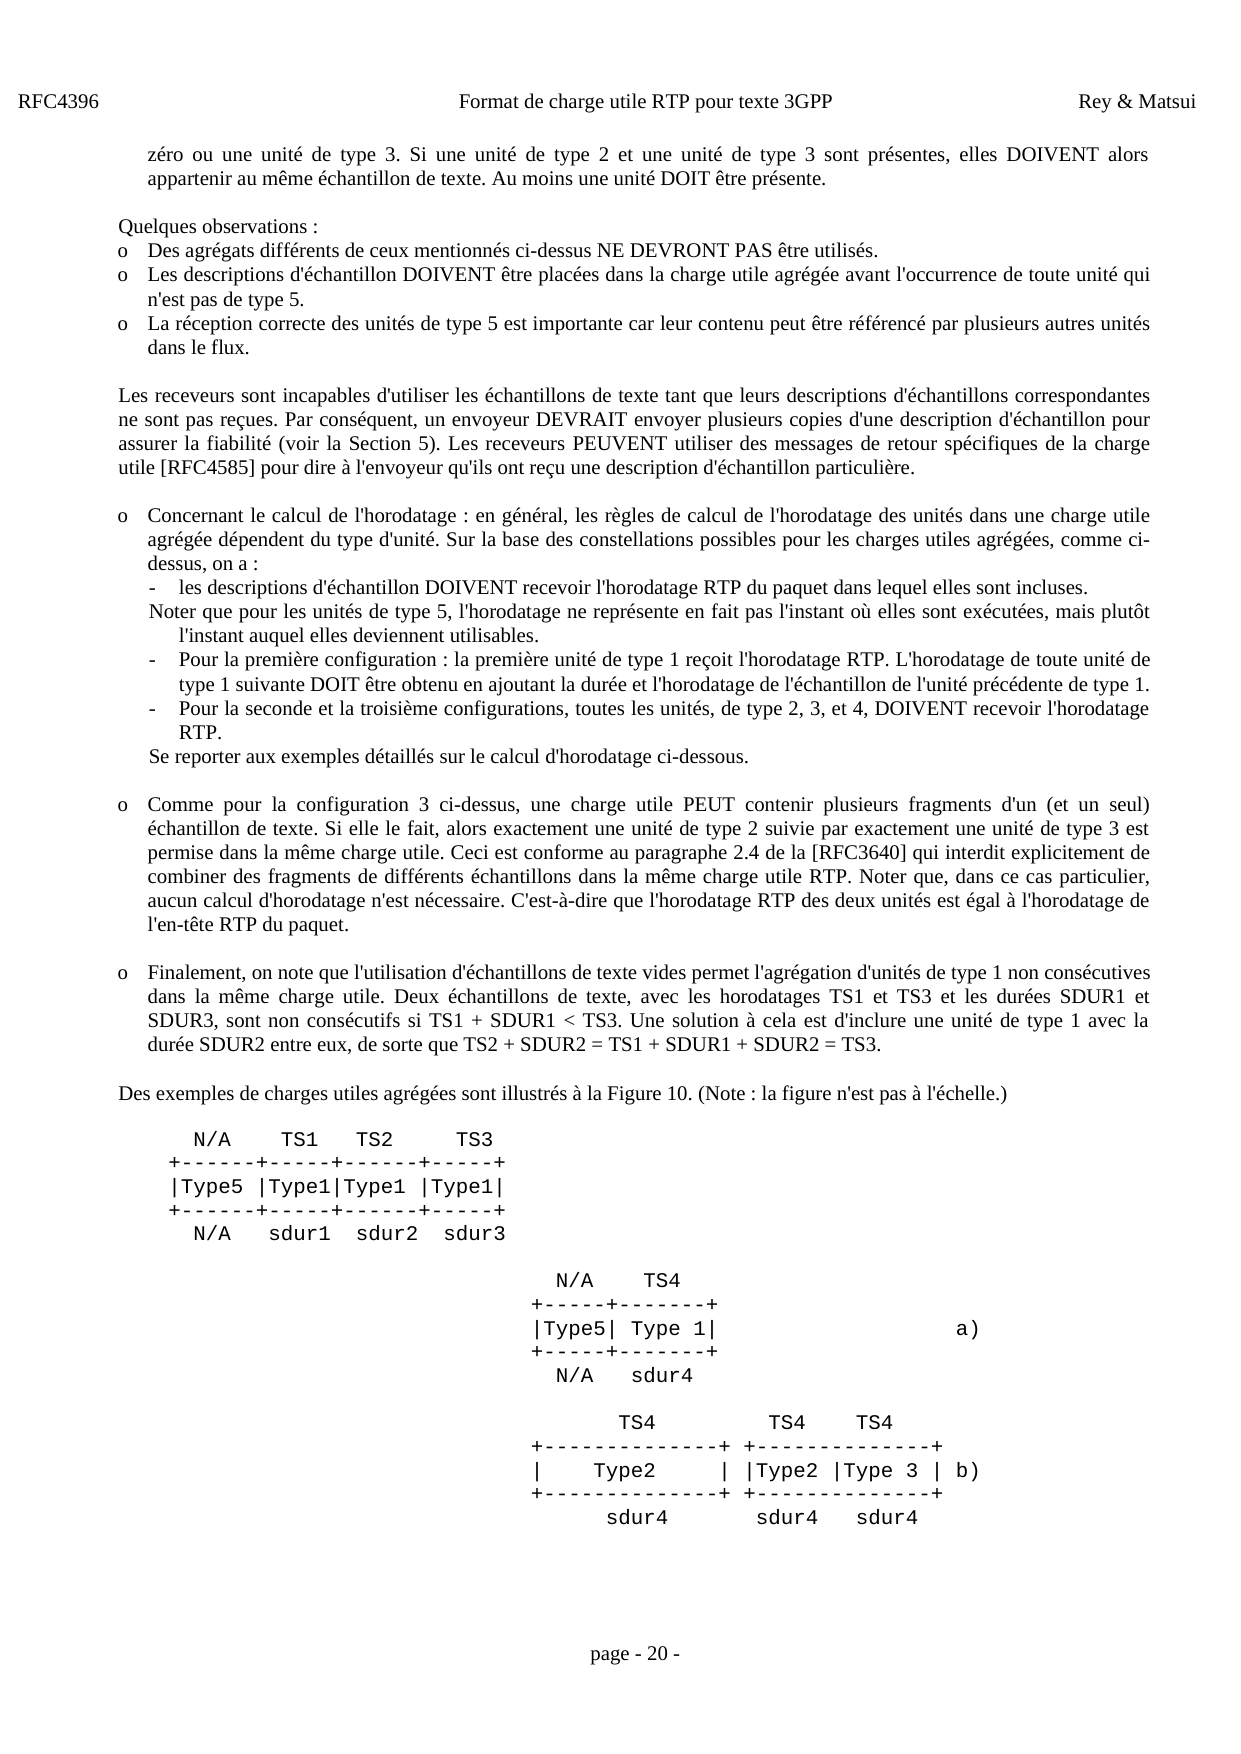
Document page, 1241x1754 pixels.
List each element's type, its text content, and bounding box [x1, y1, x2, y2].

text N/A TS1 TS2 TS3 [118, 1129, 1152, 1152]
text |Type5| Type 1| a) [118, 1318, 1152, 1341]
text | Type2 | |Type2 |Type 3 | b) [118, 1460, 1152, 1483]
text +------+-----+------+-----+ [118, 1152, 1152, 1176]
text o Finalement, on note que l'utilisation d'échantillons de texte vides permet l'agrégation d'unités de type 1 non consécutives dans la même charge utile. Deux échantillons de texte, avec les horodatages TS1 et TS3 et les durées SDUR1 et SDUR3, sont non consécutifs si TS1 + SDUR1 < TS3. Une solution à cela est d'inclure une unité de type 1 avec la durée SDUR2 entre eux, de sorte que TS2 + SDUR2 = TS1 + SDUR1 + SDUR2 = TS3. [117, 960, 1152, 1056]
text |Type5 |Type1|Type1 |Type1| [118, 1176, 1152, 1199]
text +------+-----+------+-----+ [118, 1199, 1152, 1223]
text o Comme pour la configuration 3 ci-dessus, une charge utile PEUT contenir plusieurs fragments d'un (et un seul) échantillon de texte. Si elle le fait, alors exactement une unité de type 2 suivie par exactement une unité de type 3 est permise dans la même charge utile. Ceci est conforme au paragraphe 2.4 de la [RFC3640] qui interdit explicitement de combiner des fragments de différents échantillons dans la même charge utile RTP. Noter que, dans ce cas particulier, aucun calcul d'horodatage n'est nécessaire. C'est-à-dire que l'horodatage RTP des deux unités est égal à l'horodatage de l'en-tête RTP du paquet. [117, 792, 1152, 936]
text N/A sdur4 [118, 1365, 1152, 1389]
text o Les descriptions d'échantillon DOIVENT être placées dans la charge utile agrégée avant l'occurrence de toute unité qui n'est pas de type 5. [117, 262, 1152, 311]
text N/A sdur1 sdur2 sdur3 [118, 1223, 1152, 1247]
text +-----+-------+ [118, 1341, 1152, 1365]
text o Des agrégats différents de ceux mentionnés ci-dessus NE DEVRONT PAS être utilisés. [117, 238, 1152, 262]
text Des exemples de charges utiles agrégées sont illustrés à la Figure 10. (Note : la figure n'est pas à l'échelle.) [118, 1081, 1152, 1104]
text Se reporter aux exemples détaillés sur le calcul d'horodatage ci-dessous. [148, 744, 1152, 768]
text Quelques observations : [118, 214, 1152, 238]
text +-----+-------+ [118, 1294, 1152, 1318]
text TS4 TS4 TS4 [118, 1412, 1152, 1436]
text o Concernant le calcul de l'horodatage : en général, les règles de calcul de l'horodatage des unités dans une charge utile agrégée dépendent du type d'unité. Sur la base des constellations possibles pour les charges utiles agrégées, comme ci-dessus, on a : [117, 503, 1152, 575]
text +--------------+ +--------------+ [118, 1483, 1152, 1507]
text - les descriptions d'échantillon DOIVENT recevoir l'horodatage RTP du paquet dans lequel elles sont incluses. [148, 575, 1152, 599]
text o La réception correcte des unités de type 5 est importante car leur contenu peut être référencé par plusieurs autres unités dans le flux. [117, 311, 1152, 359]
text Les receveurs sont incapables d'utiliser les échantillons de texte tant que leurs descriptions d'échantillons correspondantes ne sont pas reçues. Par conséquent, un envoyeur DEVRAIT envoyer plusieurs copies d'une description d'échantillon pour assurer la fiabilité (voir la Section 5). Les receveurs PEUVENT utiliser des messages de retour spécifiques de la charge utile [RFC4585] pour dire à l'envoyeur qu'ils ont reçu une description d'échantillon particulière. [118, 383, 1152, 479]
text sdur4 sdur4 sdur4 [118, 1507, 1152, 1531]
text - Pour la seconde et la troisième configurations, toutes les unités, de type 2, 3, et 4, DOIVENT recevoir l'horodatage RTP. [148, 696, 1152, 744]
text Noter que pour les unités de type 5, l'horodatage ne représente en fait pas l'instant où elles sont exécutées, mais plutôt l'instant auquel elles deviennent utilisables. [148, 599, 1152, 647]
text - Pour la première configuration : la première unité de type 1 reçoit l'horodatage RTP. L'horodatage de toute unité de type 1 suivante DOIT être obtenu en ajoutant la durée et l'horodatage de l'échantillon de l'unité précédente de type 1. [148, 647, 1152, 696]
text zéro ou une unité de type 3. Si une unité de type 2 et une unité de type 3 sont présentes, elles DOIVENT alors appartenir au même échantillon de texte. Au moins une unité DOIT être présente. [117, 142, 1152, 190]
text +--------------+ +--------------+ [118, 1436, 1152, 1460]
text N/A TS4 [118, 1271, 1152, 1294]
